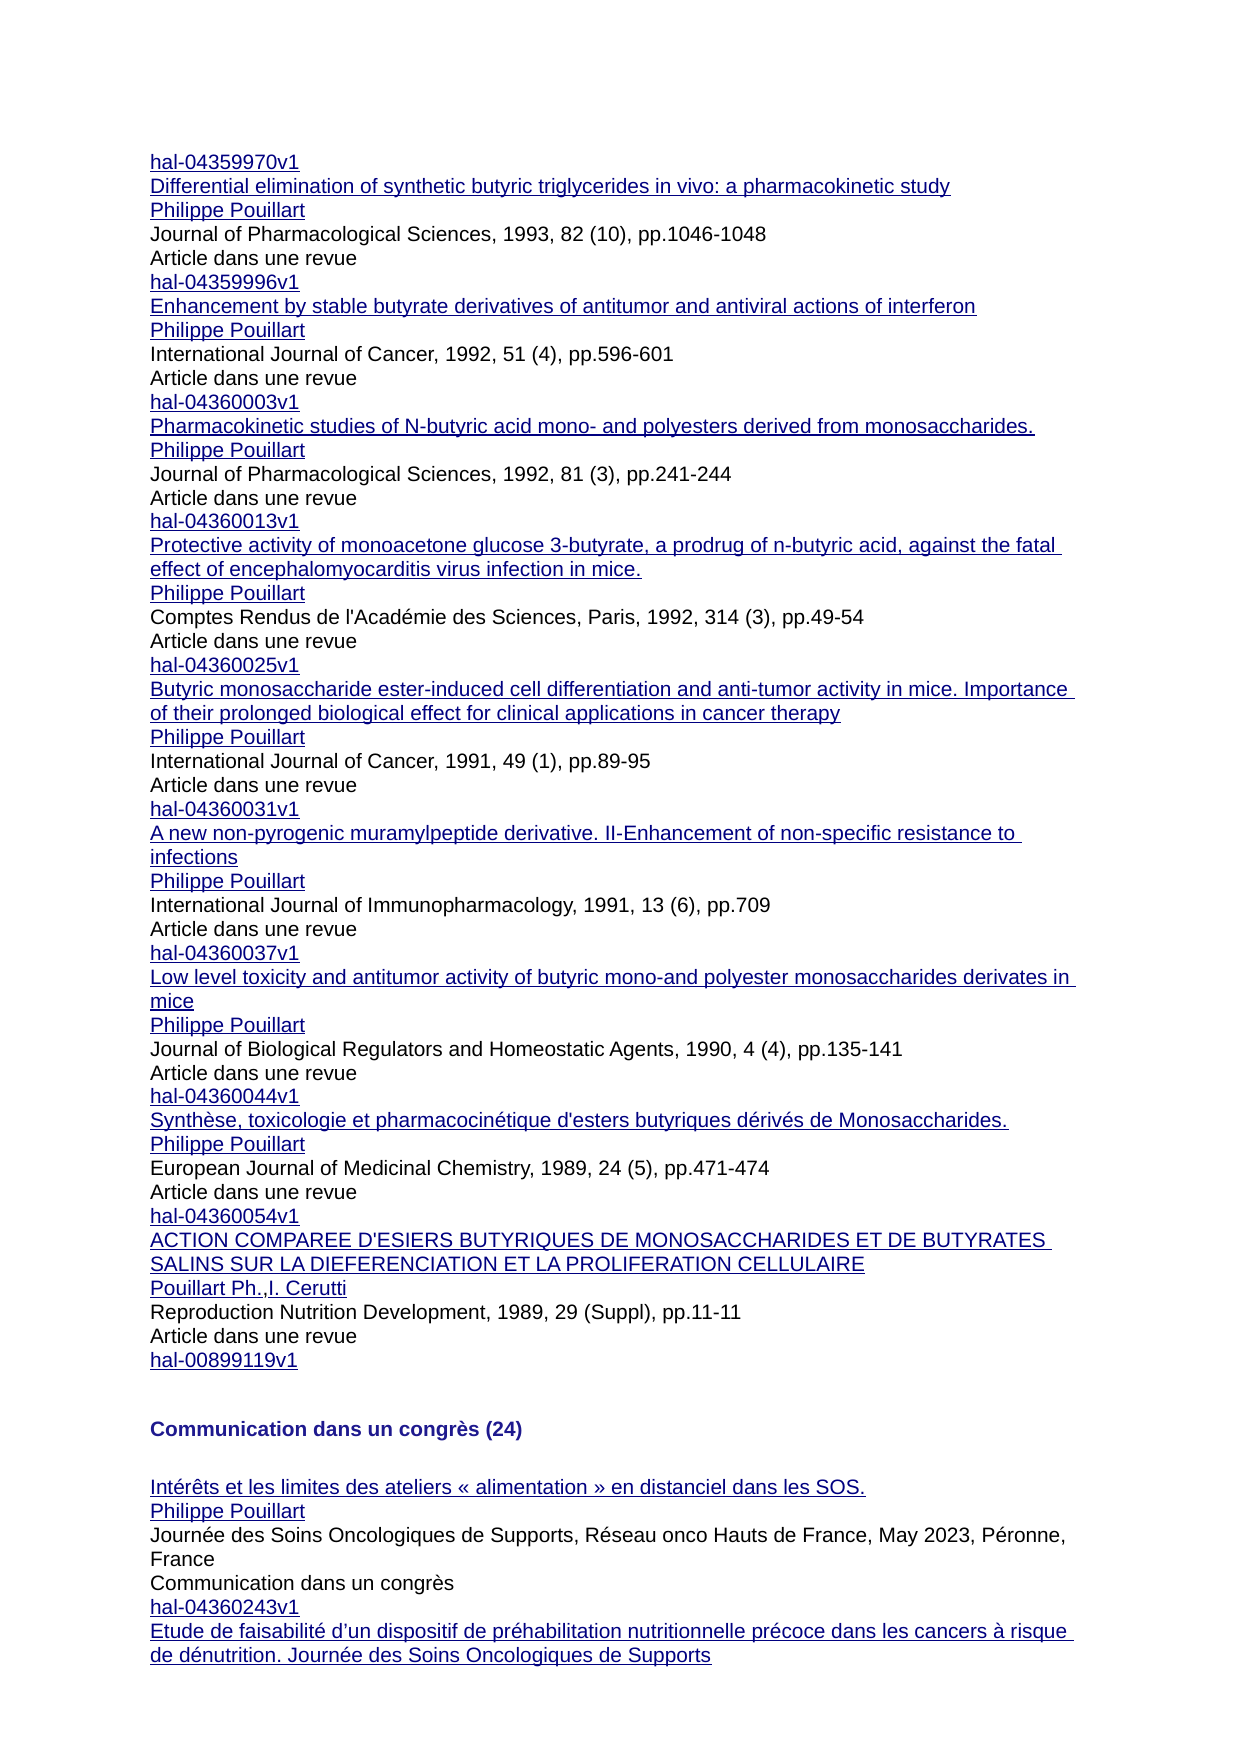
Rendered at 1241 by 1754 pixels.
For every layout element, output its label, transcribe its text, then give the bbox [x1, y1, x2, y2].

table_cell Etude de faisabilité d’un dispositif de préhabilitation nutritionnelle précoce dans les cancers à risque de dénutrition. Journée des Soins Oncologiques de Supports [150, 1619, 1090, 1667]
table_cell A new non-pyrogenic muramylpeptide derivative. II-Enhancement of non-specific resistance to infections Philippe Pouillart International Journal of Immunopharmacology, 1991, 13 (6), pp.709 Article dans une revue hal-04360037v1 [150, 821, 1090, 964]
table_cell Differential elimination of synthetic butyric triglycerides in vivo: a pharmacokinetic study Philippe Pouillart Journal of Pharmacological Sciences, 1993, 82 (10), pp.1046-1048 Article dans une revue hal-04359996v1 [150, 174, 1090, 294]
table_cell Synthèse, toxicologie et pharmacocinétique d'esters butyriques dérivés de Monosaccharides. Philippe Pouillart European Journal of Medicinal Chemistry, 1989, 24 (5), pp.471-474 Article dans une revue hal-04360054v1 [150, 1108, 1090, 1228]
table_cell Enhancement by stable butyrate derivatives of antitumor and antiviral actions of interferon Philippe Pouillart International Journal of Cancer, 1992, 51 (4), pp.596-601 Article dans une revue hal-04360003v1 [150, 294, 1090, 413]
subtitle Communication dans un congrès (24) [150, 1417, 1090, 1441]
table_cell Butyric monosaccharide ester-induced cell differentiation and anti-tumor activity in mice. Importance of their prolonged biological effect for clinical applications in cancer therapy Philippe Pouillart International Journal of Cancer, 1991, 49 (1), pp.89-95 Article dans une revue hal-04360031v1 [150, 677, 1090, 821]
table_cell Pharmacokinetic studies of N-butyric acid mono- and polyesters derived from monosaccharides. Philippe Pouillart Journal of Pharmacological Sciences, 1992, 81 (3), pp.241-244 Article dans une revue hal-04360013v1 [150, 414, 1090, 533]
table_cell ACTION COMPAREE D'ESIERS BUTYRIQUES DE MONOSACCHARIDES ET DE BUTYRATES SALINS SUR LA DIEFERENCIATION ET LA PROLIFERATION CELLULAIRE Pouillart Ph.,I. Cerutti Reproduction Nutrition Development, 1989, 29 (Suppl), pp.11-11 Article dans une revue hal-00899119v1 [150, 1228, 1090, 1372]
table_header Intérêts et les limites des ateliers « alimentation » en distanciel dans les SOS. Philippe Pouillart Journée des Soins Oncologiques de Supports, Réseau onco Hauts de France, May 2023, Péronne, France Communication dans un congrès hal-04360243v1 [150, 1475, 1090, 1619]
table_cell hal-04359970v1 [150, 150, 1090, 174]
table_cell Protective activity of monoacetone glucose 3-butyrate, a prodrug of n-butyric acid, against the fatal effect of encephalomyocarditis virus infection in mice. Philippe Pouillart Comptes Rendus de l'Académie des Sciences, Paris, 1992, 314 (3), pp.49-54 Article dans une revue hal-04360025v1 [150, 533, 1090, 677]
table_cell Low level toxicity and antitumor activity of butyric mono-and polyester monosaccharides derivates in mice Philippe Pouillart Journal of Biological Regulators and Homeostatic Agents, 1990, 4 (4), pp.135-141 Article dans une revue hal-04360044v1 [150, 965, 1090, 1108]
